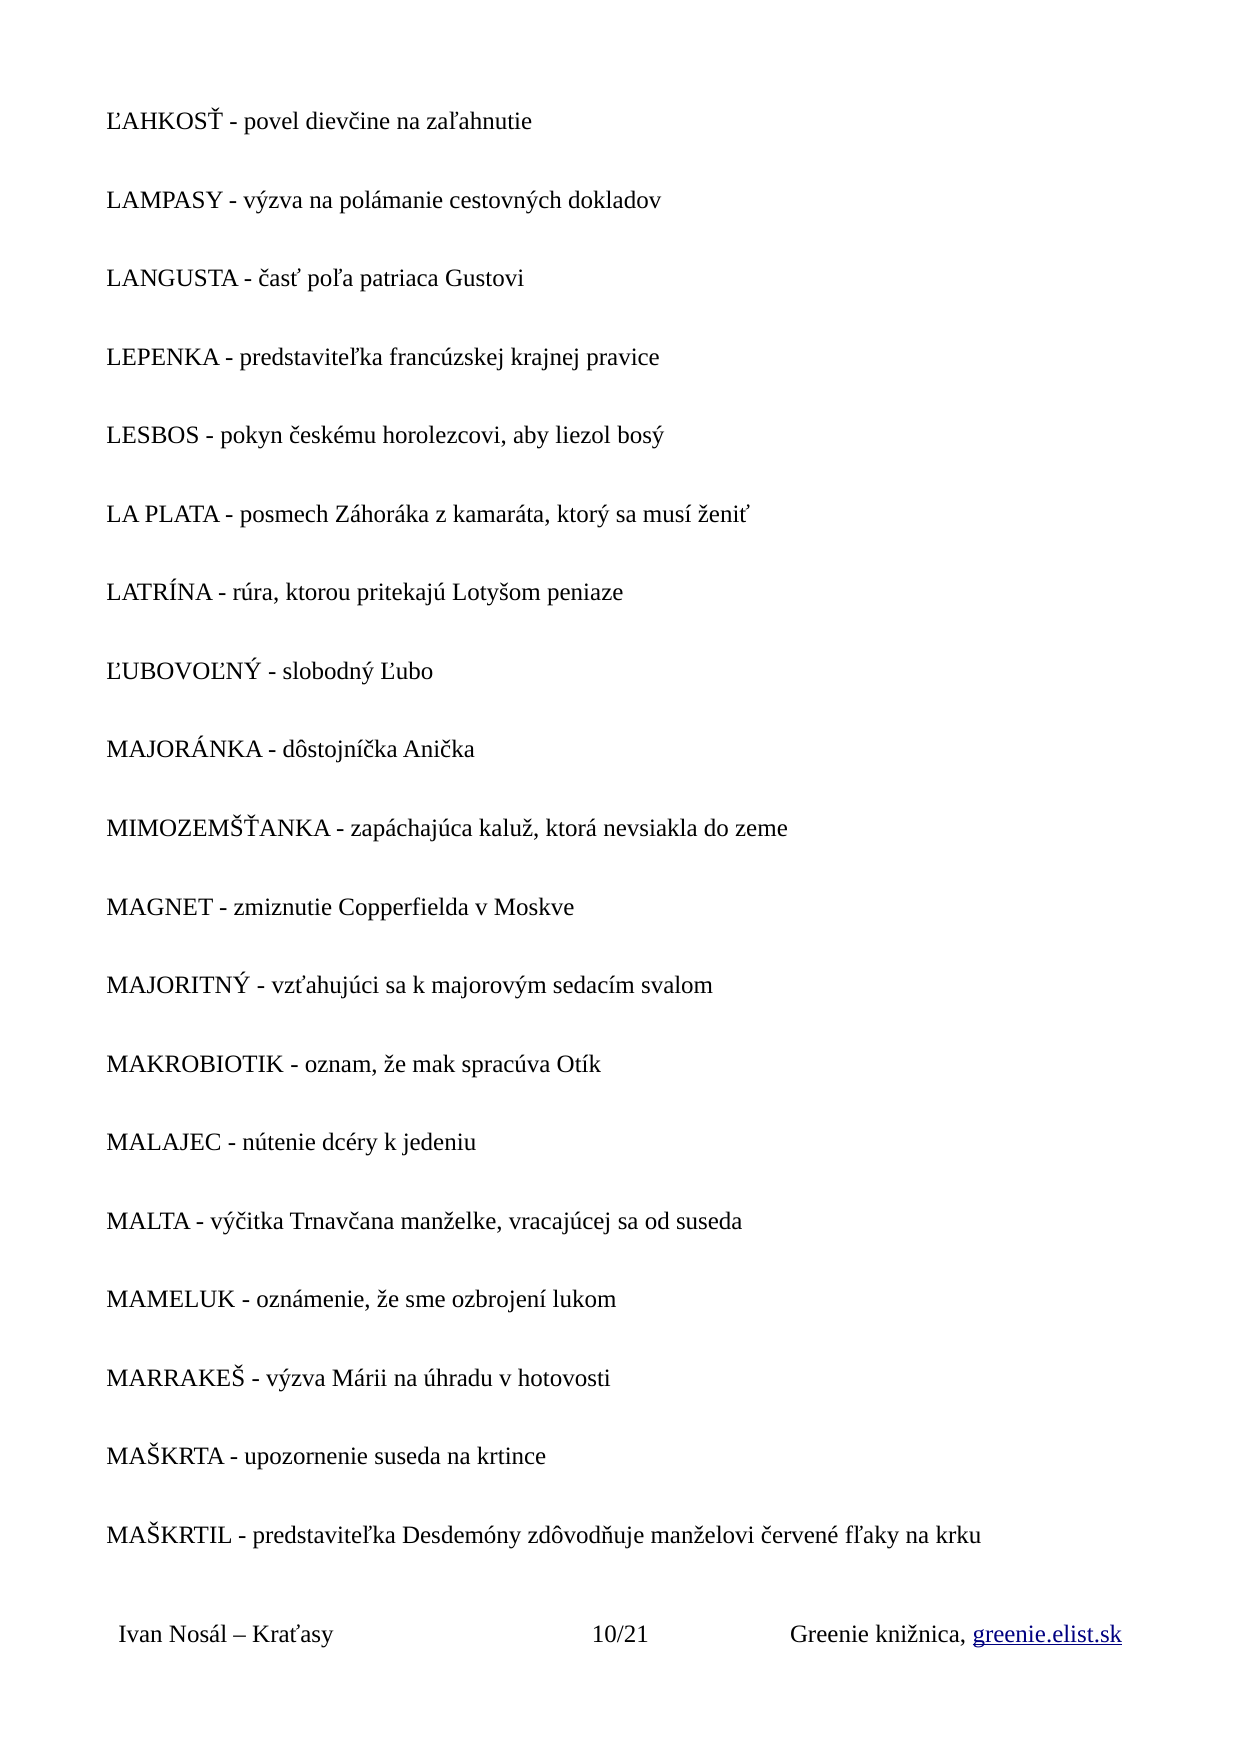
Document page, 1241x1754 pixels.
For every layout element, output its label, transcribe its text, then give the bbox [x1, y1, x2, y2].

text MAJORÁNKA - dôstojníčka Anička [106, 734, 1134, 763]
text LA PLATA - posmech Záhoráka z kamaráta, ktorý sa musí ženiť [106, 499, 1134, 528]
text MAŠKRTIL - predstaviteľka Desdemóny zdôvodňuje manželovi červené fľaky na krku [106, 1520, 1134, 1549]
text MAGNET - zmiznutie Copperfielda v Moskve [106, 892, 1134, 920]
text MAMELUK - oznámenie, že sme ozbrojení lukom [106, 1284, 1134, 1313]
text ĽUBOVOĽNÝ - slobodný Ľubo [106, 656, 1134, 685]
text LESBOS - pokyn českému horolezcovi, aby liezol bosý [106, 420, 1134, 449]
text LANGUSTA - časť poľa patriaca Gustovi [106, 263, 1134, 292]
text LAMPASY - výzva na polámanie cestovných dokladov [106, 185, 1134, 213]
text ĽAHKOSŤ - povel dievčine na zaľahnutie [106, 106, 1134, 135]
text MAKROBIOTIK - oznam, že mak spracúva Otík [106, 1049, 1134, 1077]
text MAJORITNÝ - vzťahujúci sa k majorovým sedacím svalom [106, 970, 1134, 999]
text MALTA - výčitka Trnavčana manželke, vracajúcej sa od suseda [106, 1206, 1134, 1234]
text LATRÍNA - rúra, ktorou pritekajú Lotyšom peniaze [106, 577, 1134, 606]
text MARRAKEŠ - výzva Márii na úhradu v hotovosti [106, 1363, 1134, 1392]
text MALAJEC - nútenie dcéry k jedeniu [106, 1127, 1134, 1156]
text MIMOZEMŠŤANKA - zapáchajúca kaluž, ktorá nevsiakla do zeme [106, 813, 1134, 842]
text MAŠKRTA - upozornenie suseda na krtince [106, 1441, 1134, 1470]
text LEPENKA - predstaviteľka francúzskej krajnej pravice [106, 342, 1134, 371]
